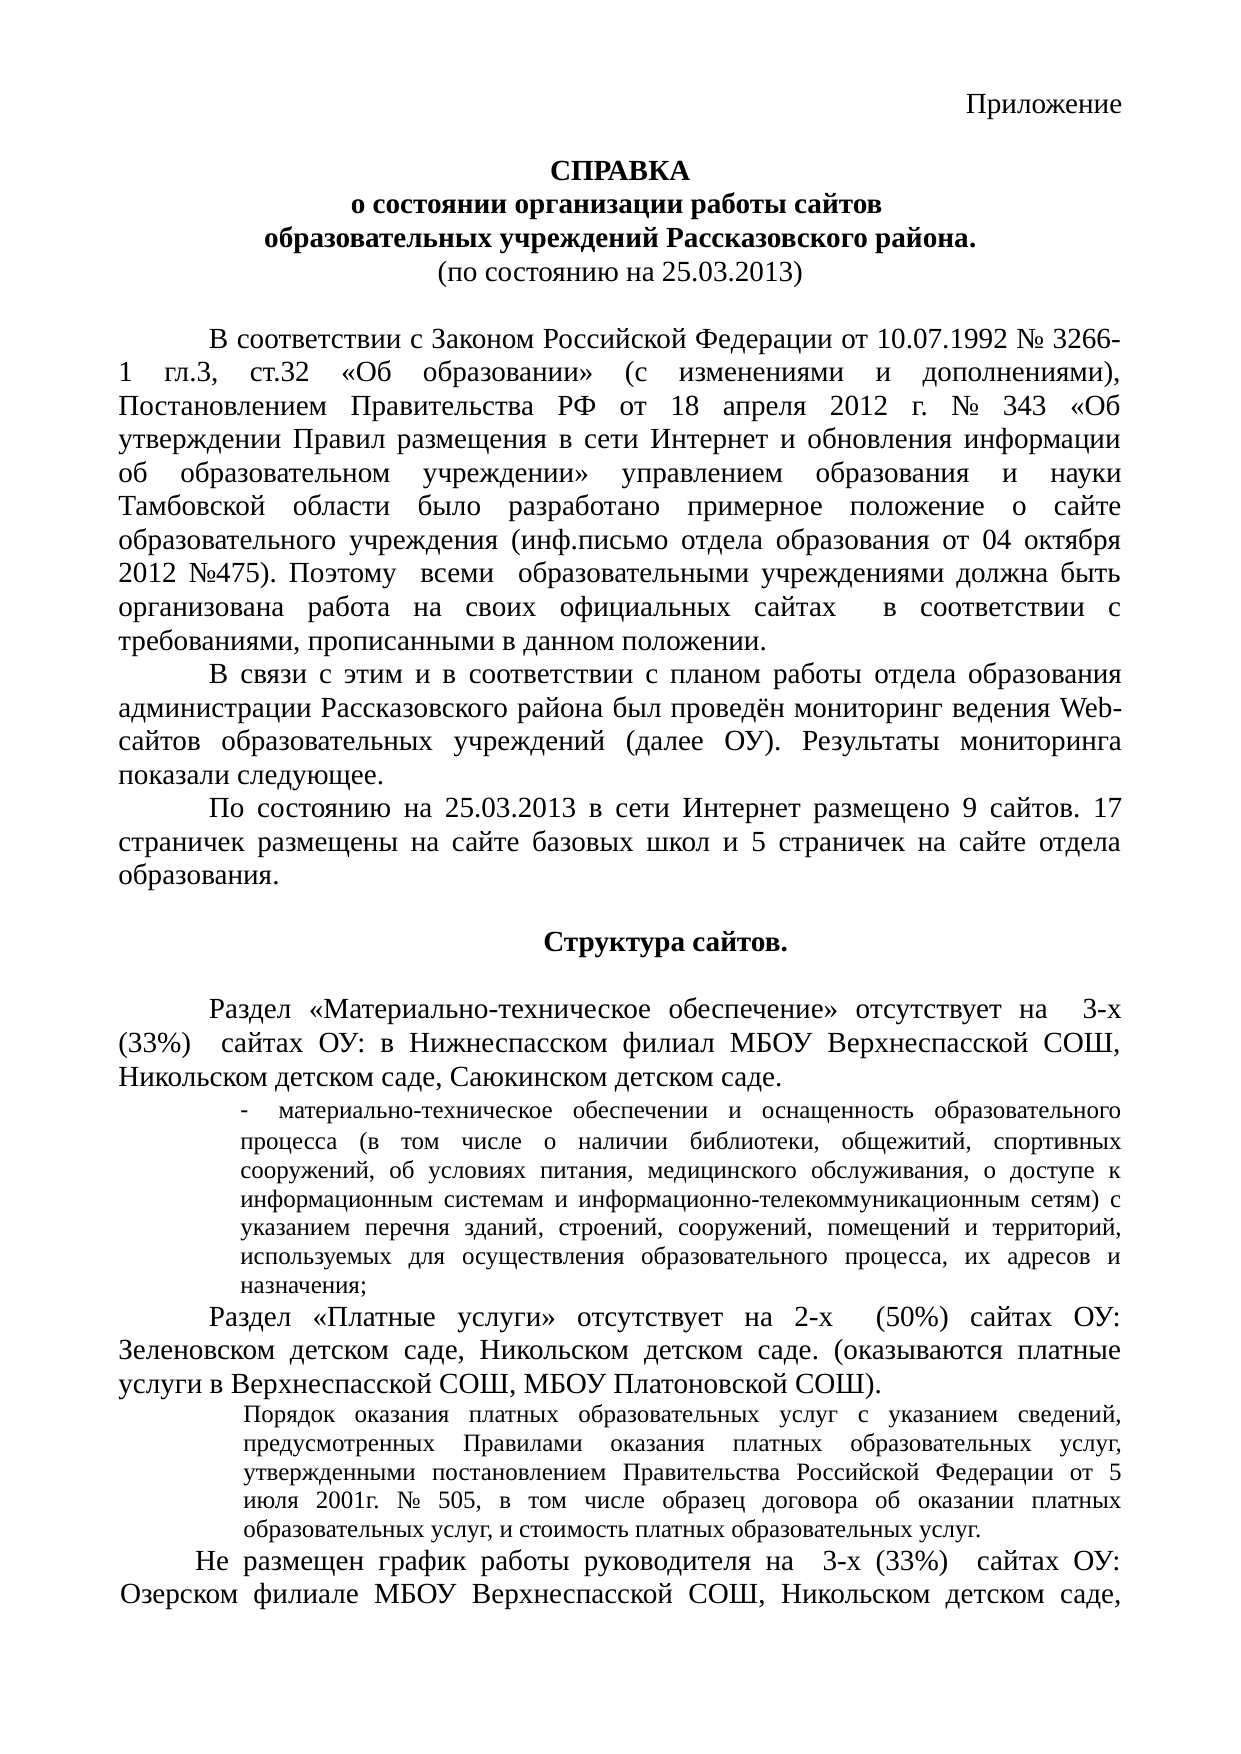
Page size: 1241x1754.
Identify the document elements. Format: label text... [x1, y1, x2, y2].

text В соответствии с Законом Российской Федерации от 10.07.1992 № 3266-1 гл.3, ст.32 «Об образовании» (с изменениями и дополнениями), Постановлением Правительства РФ от 18 апреля 2012 г. № 343 «Об утверждении Правил размещения в сети Интернет и обновления информации об образовательном учреждении» управлением образования и науки Тамбовской области было разработано примерное положение о сайте образовательного учреждения (инф.письмо отдела образования от 04 октября 2012 №475). Поэтому всеми образовательными учреждениями должна быть организована работа на своих официальных сайтах в соответствии с требованиями, прописанными в данном положении. [118, 321, 1122, 656]
text о состоянии организации работы сайтов [118, 187, 1122, 220]
text Раздел «Платные услуги» отсутствует на 2-х (50%) сайтах ОУ: Зеленовском детском саде, Никольском детском саде. (оказываются платные услуги в Верхнеспасской СОШ, МБОУ Платоновской СОШ). [118, 1299, 1122, 1399]
text (по состоянию на 25.03.2013) [118, 254, 1122, 287]
text СПРАВКА [118, 153, 1122, 187]
text Не размещен график работы руководителя на 3-х (33%) сайтах ОУ: Озерском филиале МБОУ Верхнеспасской СОШ, Никольском детском саде, [120, 1543, 1122, 1610]
text Раздел «Материально-техническое обеспечение» отсутствует на 3-х (33%) сайтах ОУ: в Нижнеспасском филиал МБОУ Верхнеспасской СОШ, Никольском детском саде, Саюкинском детском саде. [118, 992, 1122, 1092]
text образовательных учреждений Рассказовского района. [118, 220, 1122, 254]
text Структура сайтов. [118, 924, 1122, 958]
list материально-техническое обеспечении и оснащенность образовательного процесса (в том числе о наличии библиотеки, общежитий, спортивных сооружений, об условиях питания, медицинского обслуживания, о доступе к информационным системам и информационно-телекоммуникационным сетям) с указанием перечня зданий, строений, сооружений, помещений и территорий, используемых для осуществления образовательного процесса, их адресов и назначения; [240, 1092, 1122, 1299]
text По состоянию на 25.03.2013 в сети Интернет размещено 9 сайтов. 17 страничек размещены на сайте базовых школ и 5 страничек на сайте отдела образования. [118, 790, 1122, 891]
text Приложение [118, 86, 1122, 119]
text В связи с этим и в соответствии с планом работы отдела образования администрации Рассказовского района был проведён мониторинг ведения Web-сайтов образовательных учреждений (далее ОУ). Результаты мониторинга показали следующее. [118, 656, 1122, 790]
list Порядок оказания платных образовательных услуг с указанием сведений, предусмотренных Правилами оказания платных образовательных услуг, утвержденными постановлением Правительства Российской Федерации от 5 июля 2001г. № 505, в том числе образец договора об оказании платных образовательных услуг, и стоимость платных образовательных услуг. [243, 1399, 1122, 1543]
